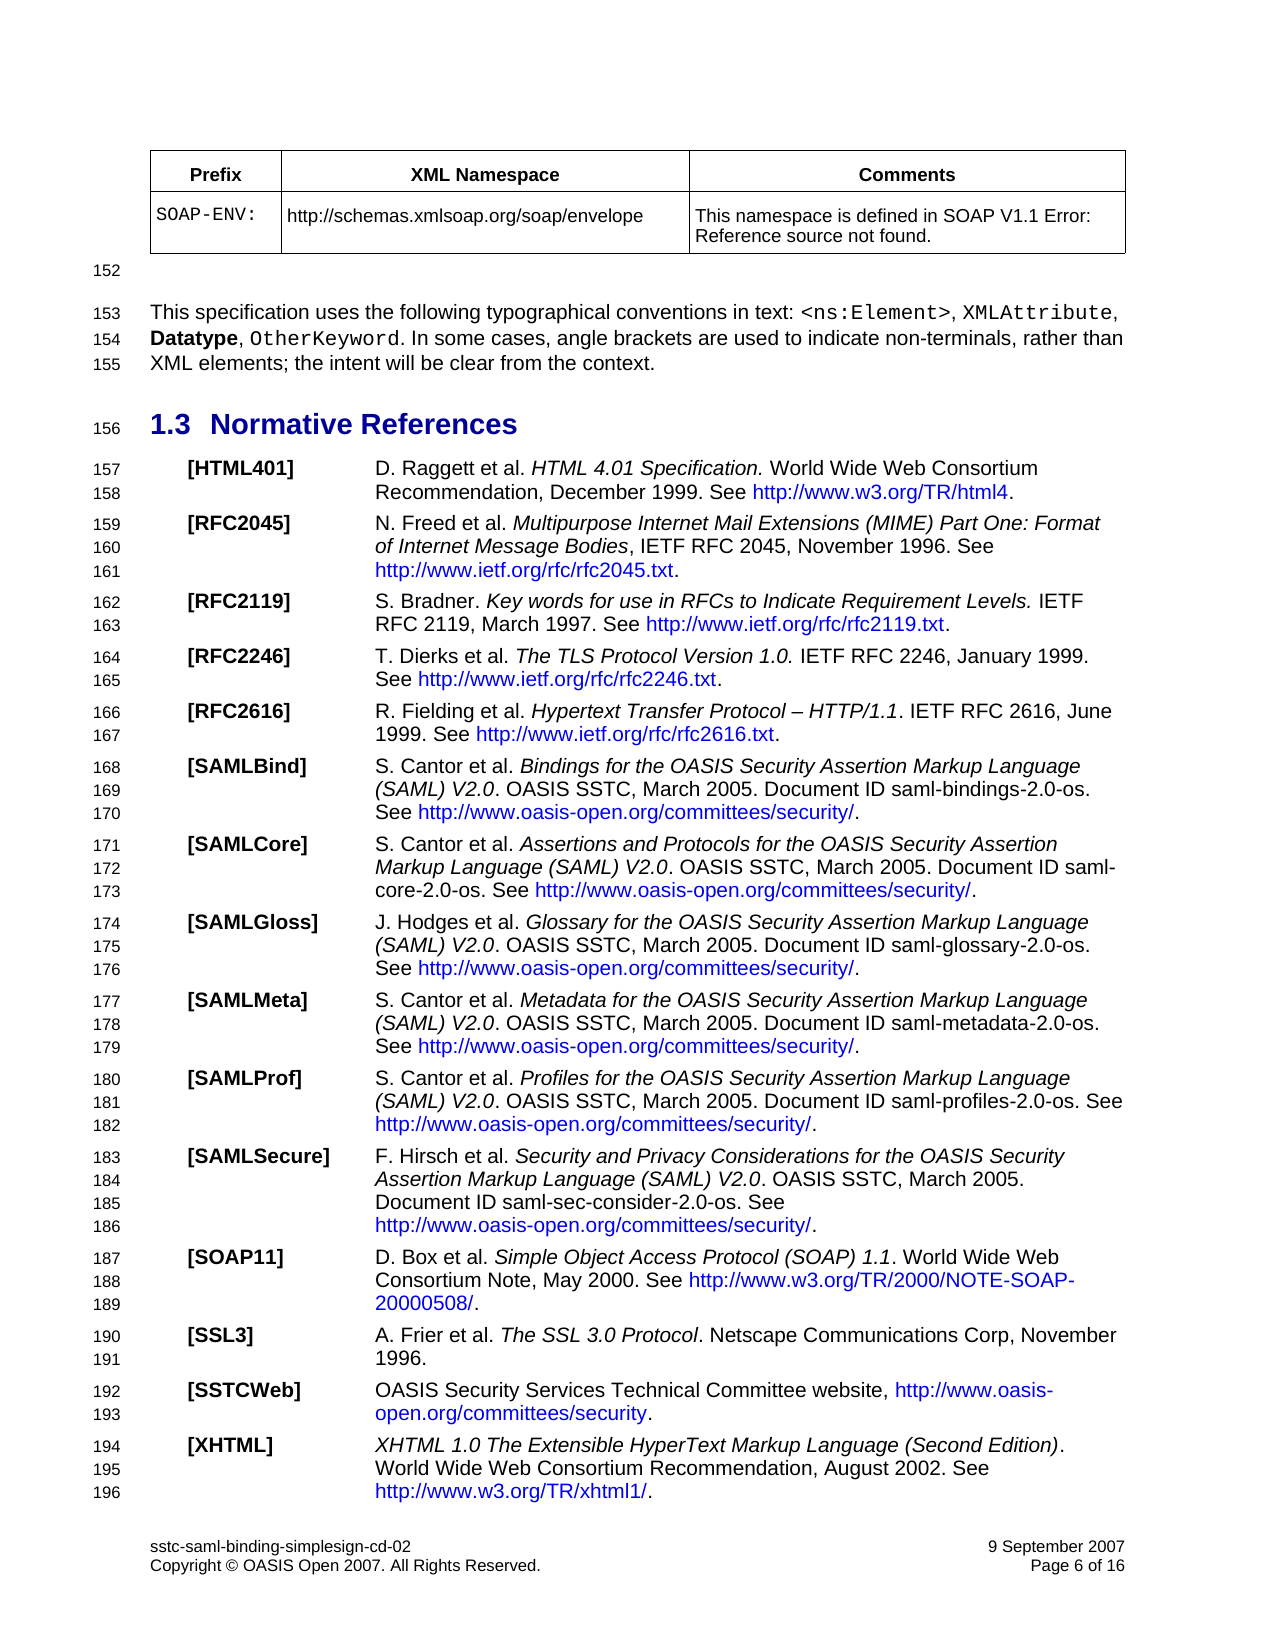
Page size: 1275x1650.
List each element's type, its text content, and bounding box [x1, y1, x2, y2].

text [SAMLCore] S. Cantor et al. Assertions and Protocols for the OASIS Security Assertion Markup Language (SAML) V2.0. OASIS SSTC, March 2005. Document ID saml-core-2.0-os. See http://www.oasis-open.org/committees/security/. [187, 832, 1125, 902]
text [RFC2616] R. Fielding et al. Hypertext Transfer Protocol – HTTP/1.1. IETF RFC 2616, June 1999. See http://www.ietf.org/rfc/rfc2616.txt. [187, 699, 1125, 746]
text [SAMLSecure] F. Hirsch et al. Security and Privacy Considerations for the OASIS Security Assertion Markup Language (SAML) V2.0. OASIS SSTC, March 2005. Document ID saml-sec-consider-2.0-os. See http://www.oasis-open.org/committees/security/. [187, 1144, 1125, 1237]
table_cell SOAP-ENV: [151, 192, 281, 253]
text [HTML401] D. Raggett et al. HTML 4.01 Specification. World Wide Web Consortium Recommendation, December 1999. See http://www.w3.org/TR/html4. [187, 457, 1125, 503]
text [SAMLBind] S. Cantor et al. Bindings for the OASIS Security Assertion Markup Language (SAML) V2.0. OASIS SSTC, March 2005. Document ID saml-bindings-2.0-os. See http://www.oasis-open.org/committees/security/. [187, 754, 1125, 824]
subtitle Normative References [150, 408, 1125, 440]
table_header Prefix [151, 151, 281, 191]
text [XHTML] XHTML 1.0 The Extensible HyperText Markup Language (Second Edition). World Wide Web Consortium Recommendation, August 2002. See http://www.w3.org/TR/xhtml1/. [187, 1433, 1125, 1503]
table_cell http://schemas.xmlsoap.org/soap/envelope [282, 192, 689, 253]
text [SOAP11] D. Box et al. Simple Object Access Protocol (SOAP) 1.1. World Wide Web Consortium Note, May 2000. See http://www.w3.org/TR/2000/NOTE-SOAP-20000508/. [187, 1246, 1125, 1315]
text [SSL3] A. Frier et al. The SSL 3.0 Protocol. Netscape Communications Corp, November 1996. [187, 1323, 1125, 1370]
table_header XML Namespace [282, 151, 689, 191]
table_header Comments [690, 151, 1125, 191]
text [SAMLProf] S. Cantor et al. Profiles for the OASIS Security Assertion Markup Language (SAML) V2.0. OASIS SSTC, March 2005. Document ID saml-profiles-2.0-os. See http://www.oasis-open.org/committees/security/. [187, 1066, 1125, 1136]
text This specification uses the following typographical conventions in text: <ns:Element>, XMLAttribute, Datatype, OtherKeyword. In some cases, angle brackets are used to indicate non-terminals, rather than XML elements; the intent will be clear from the context. [150, 301, 1125, 374]
text [RFC2045] N. Freed et al. Multipurpose Internet Mail Extensions (MIME) Part One: Format of Internet Message Bodies, IETF RFC 2045, November 1996. See http://www.ietf.org/rfc/rfc2045.txt. [187, 512, 1125, 581]
text [SSTCWeb] OASIS Security Services Technical Committee website, http://www.oasis-open.org/committees/security. [187, 1378, 1125, 1425]
text [SAMLMeta] S. Cantor et al. Metadata for the OASIS Security Assertion Markup Language (SAML) V2.0. OASIS SSTC, March 2005. Document ID saml-metadata-2.0-os. See http://www.oasis-open.org/committees/security/. [187, 988, 1125, 1058]
text [RFC2119] S. Bradner. Key words for use in RFCs to Indicate Requirement Levels. IETF RFC 2119, March 1997. See http://www.ietf.org/rfc/rfc2119.txt. [187, 590, 1125, 636]
text [RFC2246] T. Dierks et al. The TLS Protocol Version 1.0. IETF RFC 2246, January 1999. See http://www.ietf.org/rfc/rfc2246.txt. [187, 644, 1125, 691]
table_cell This namespace is defined in SOAP V1.1 . [690, 192, 1125, 253]
text [SAMLGloss] J. Hodges et al. Glossary for the OASIS Security Assertion Markup Language (SAML) V2.0. OASIS SSTC, March 2005. Document ID saml-glossary-2.0-os. See http://www.oasis-open.org/committees/security/. [187, 910, 1125, 980]
